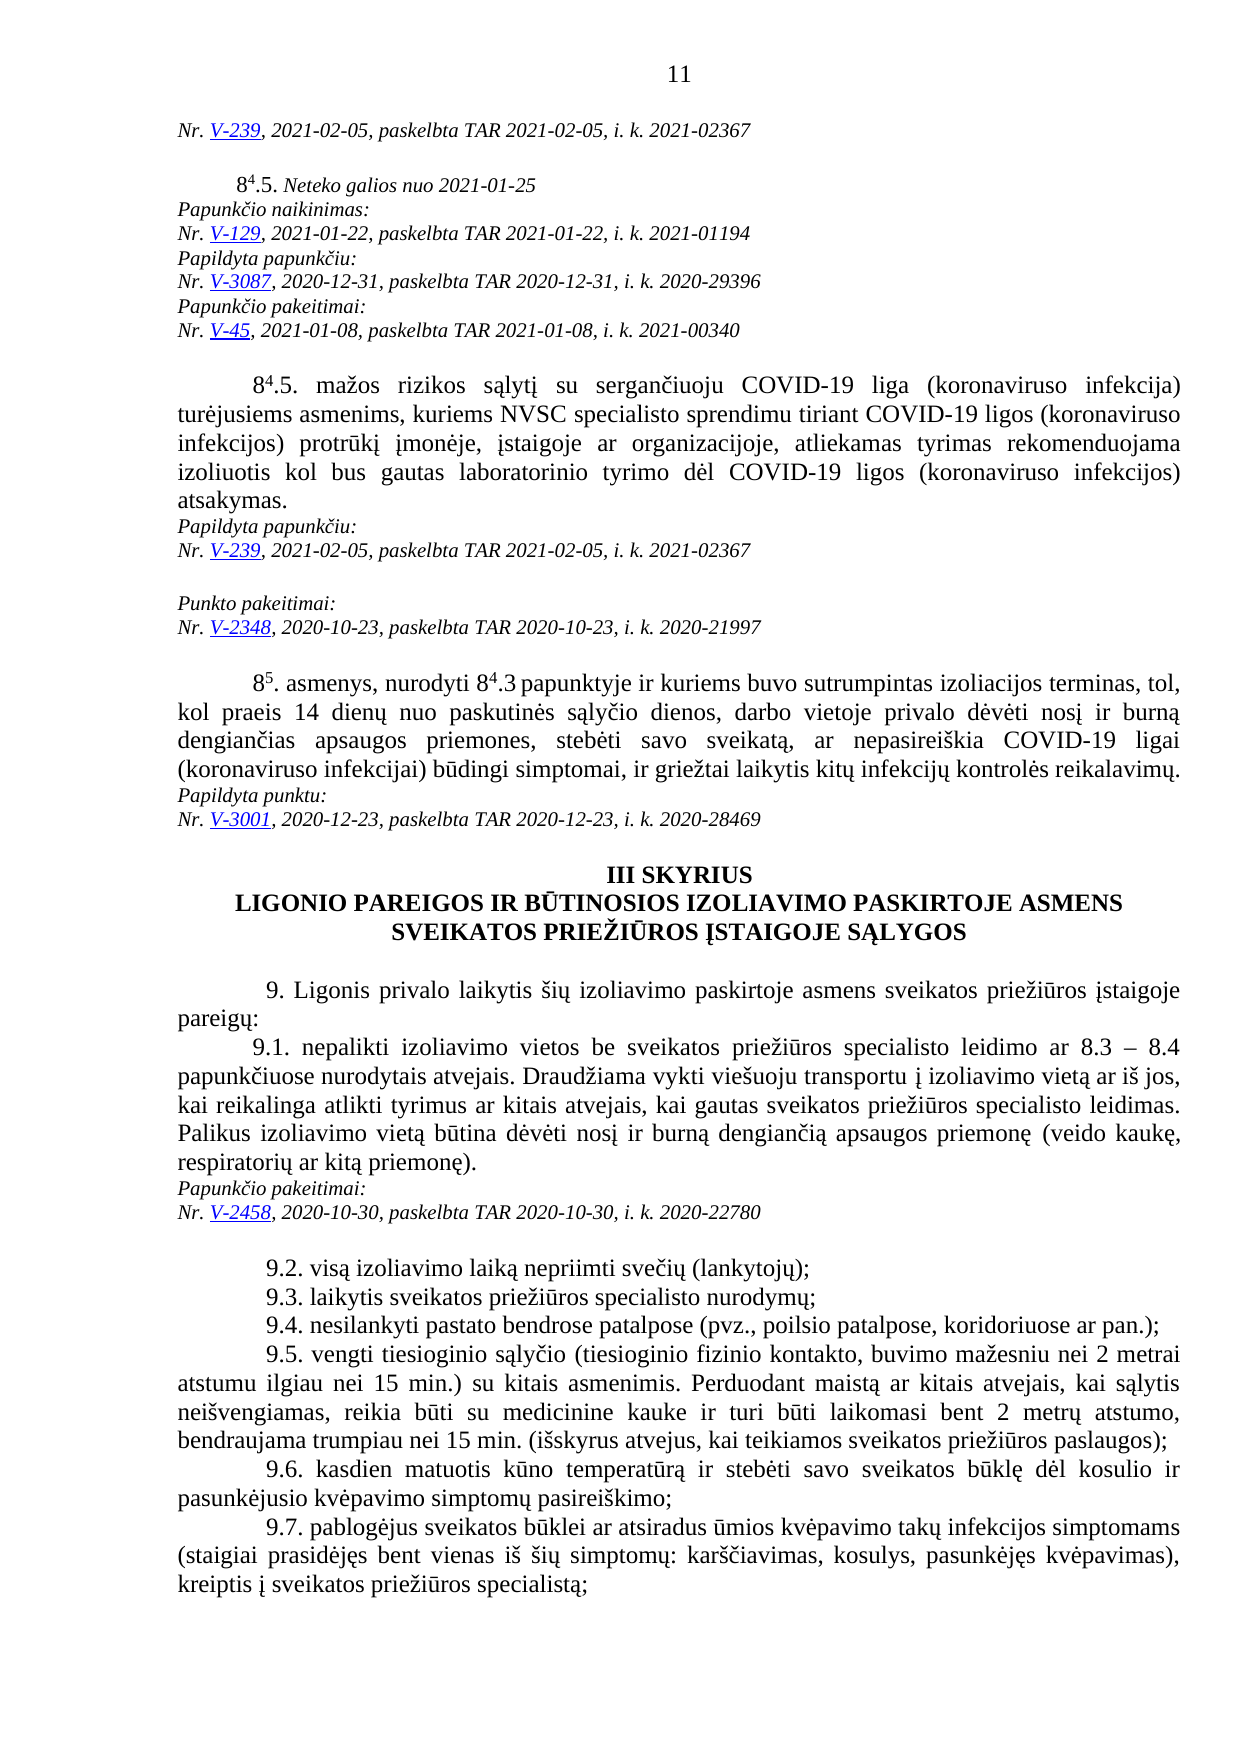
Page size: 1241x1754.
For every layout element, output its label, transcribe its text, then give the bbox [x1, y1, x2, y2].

text 84.5. Neteko galios nuo 2021-01-25 [177, 171, 1181, 197]
text 9. Ligonis privalo laikytis šių izoliavimo paskirtoje asmens sveikatos priežiūros įstaigoje pareigų: [177, 975, 1181, 1032]
text 84.5. mažos rizikos sąlytį su sergančiuoju COVID-19 liga (koronaviruso infekcija) turėjusiems asmenims, kuriems NVSC specialisto sprendimu tiriant COVID-19 ligos (koronaviruso infekcijos) protrūkį įmonėje, įstaigoje ar organizacijoje, atliekamas tyrimas rekomenduojama izoliuotis kol bus gautas laboratorinio tyrimo dėl COVID-19 ligos (koronaviruso infekcijos) atsakymas. [177, 370, 1181, 514]
text Papildyta papunkčiu: [177, 245, 1181, 269]
text Papildyta punktu: [177, 783, 1181, 807]
text Nr. V-2348, 2020-10-23, paskelbta TAR 2020-10-23, i. k. 2020-21997 [177, 615, 1181, 639]
text Nr. V-3001, 2020-12-23, paskelbta TAR 2020-12-23, i. k. 2020-28469 [177, 807, 1181, 831]
text Papunkčio pakeitimai: [177, 1176, 1181, 1200]
text Nr. V-45, 2021-01-08, paskelbta TAR 2021-01-08, i. k. 2021-00340 [177, 318, 1181, 342]
text 9.4. nesilankyti pastato bendrose patalpose (pvz., poilsio patalpose, koridoriuose ar pan.); [177, 1310, 1181, 1339]
text Papunkčio naikinimas: [177, 197, 1181, 221]
text Nr. V-2458, 2020-10-30, paskelbta TAR 2020-10-30, i. k. 2020-22780 [177, 1200, 1181, 1224]
text 9.1. nepalikti izoliavimo vietos be sveikatos priežiūros specialisto leidimo ar 8.3 – 8.4 papunkčiuose nurodytais atvejais. Draudžiama vykti viešuoju transportu į izoliavimo vietą ar iš jos, kai reikalinga atlikti tyrimus ar kitais atvejais, kai gautas sveikatos priežiūros specialisto leidimas. Palikus izoliavimo vietą būtina dėvėti nosį ir burną dengiančią apsaugos priemonę (veido kaukę, respiratorių ar kitą priemonę). [177, 1032, 1181, 1176]
text 9.5. vengti tiesioginio sąlyčio (tiesioginio fizinio kontakto, buvimo mažesniu nei 2 metrai atstumu ilgiau nei 15 min.) su kitais asmenimis. Perduodant maistą ar kitais atvejais, kai sąlytis neišvengiamas, reikia būti su medicinine kauke ir turi būti laikomasi bent 2 metrų atstumo, bendraujama trumpiau nei 15 min. (išskyrus atvejus, kai teikiamos sveikatos priežiūros paslaugos); [177, 1339, 1181, 1454]
text 85. asmenys, nurodyti 84.3 papunktyje ir kuriems buvo sutrumpintas izoliacijos terminas, tol, kol praeis 14 dienų nuo paskutinės sąlyčio dienos, darbo vietoje privalo dėvėti nosį ir burną dengiančias apsaugos priemones, stebėti savo sveikatą, ar nepasireiškia COVID-19 ligai (koronaviruso infekcijai) būdingi simptomai, ir griežtai laikytis kitų infekcijų kontrolės reikalavimų. [177, 668, 1181, 783]
text Papunkčio pakeitimai: [177, 293, 1181, 318]
text Nr. V-239, 2021-02-05, paskelbta TAR 2021-02-05, i. k. 2021-02367 [177, 118, 1181, 142]
text 9.6. kasdien matuotis kūno temperatūrą ir stebėti savo sveikatos būklę dėl kosulio ir pasunkėjusio kvėpavimo simptomų pasireiškimo; [177, 1454, 1181, 1512]
text Nr. V-239, 2021-02-05, paskelbta TAR 2021-02-05, i. k. 2021-02367 [177, 538, 1181, 562]
text Ligonio pareigos ir BŪTINOSIOS IZOLIAVIMO paskirtoje ASMENS sveikatos priežiūros įstaigoje SĄLYGOS [177, 888, 1181, 946]
text Nr. V-3087, 2020-12-31, paskelbta TAR 2020-12-31, i. k. 2020-29396 [177, 269, 1181, 293]
text III skyrius [177, 860, 1181, 888]
text Nr. V-129, 2021-01-22, paskelbta TAR 2021-01-22, i. k. 2021-01194 [177, 221, 1181, 245]
text 9.7. pablogėjus sveikatos būklei ar atsiradus ūmios kvėpavimo takų infekcijos simptomams (staigiai prasidėjęs bent vienas iš šių simptomų: karščiavimas, kosulys, pasunkėjęs kvėpavimas), kreiptis į sveikatos priežiūros specialistą; [177, 1512, 1181, 1598]
text 9.2. visą izoliavimo laiką nepriimti svečių (lankytojų); [177, 1253, 1181, 1282]
text 9.3. laikytis sveikatos priežiūros specialisto nurodymų; [177, 1282, 1181, 1310]
text Punkto pakeitimai: [177, 591, 1181, 615]
text Papildyta papunkčiu: [177, 514, 1181, 538]
